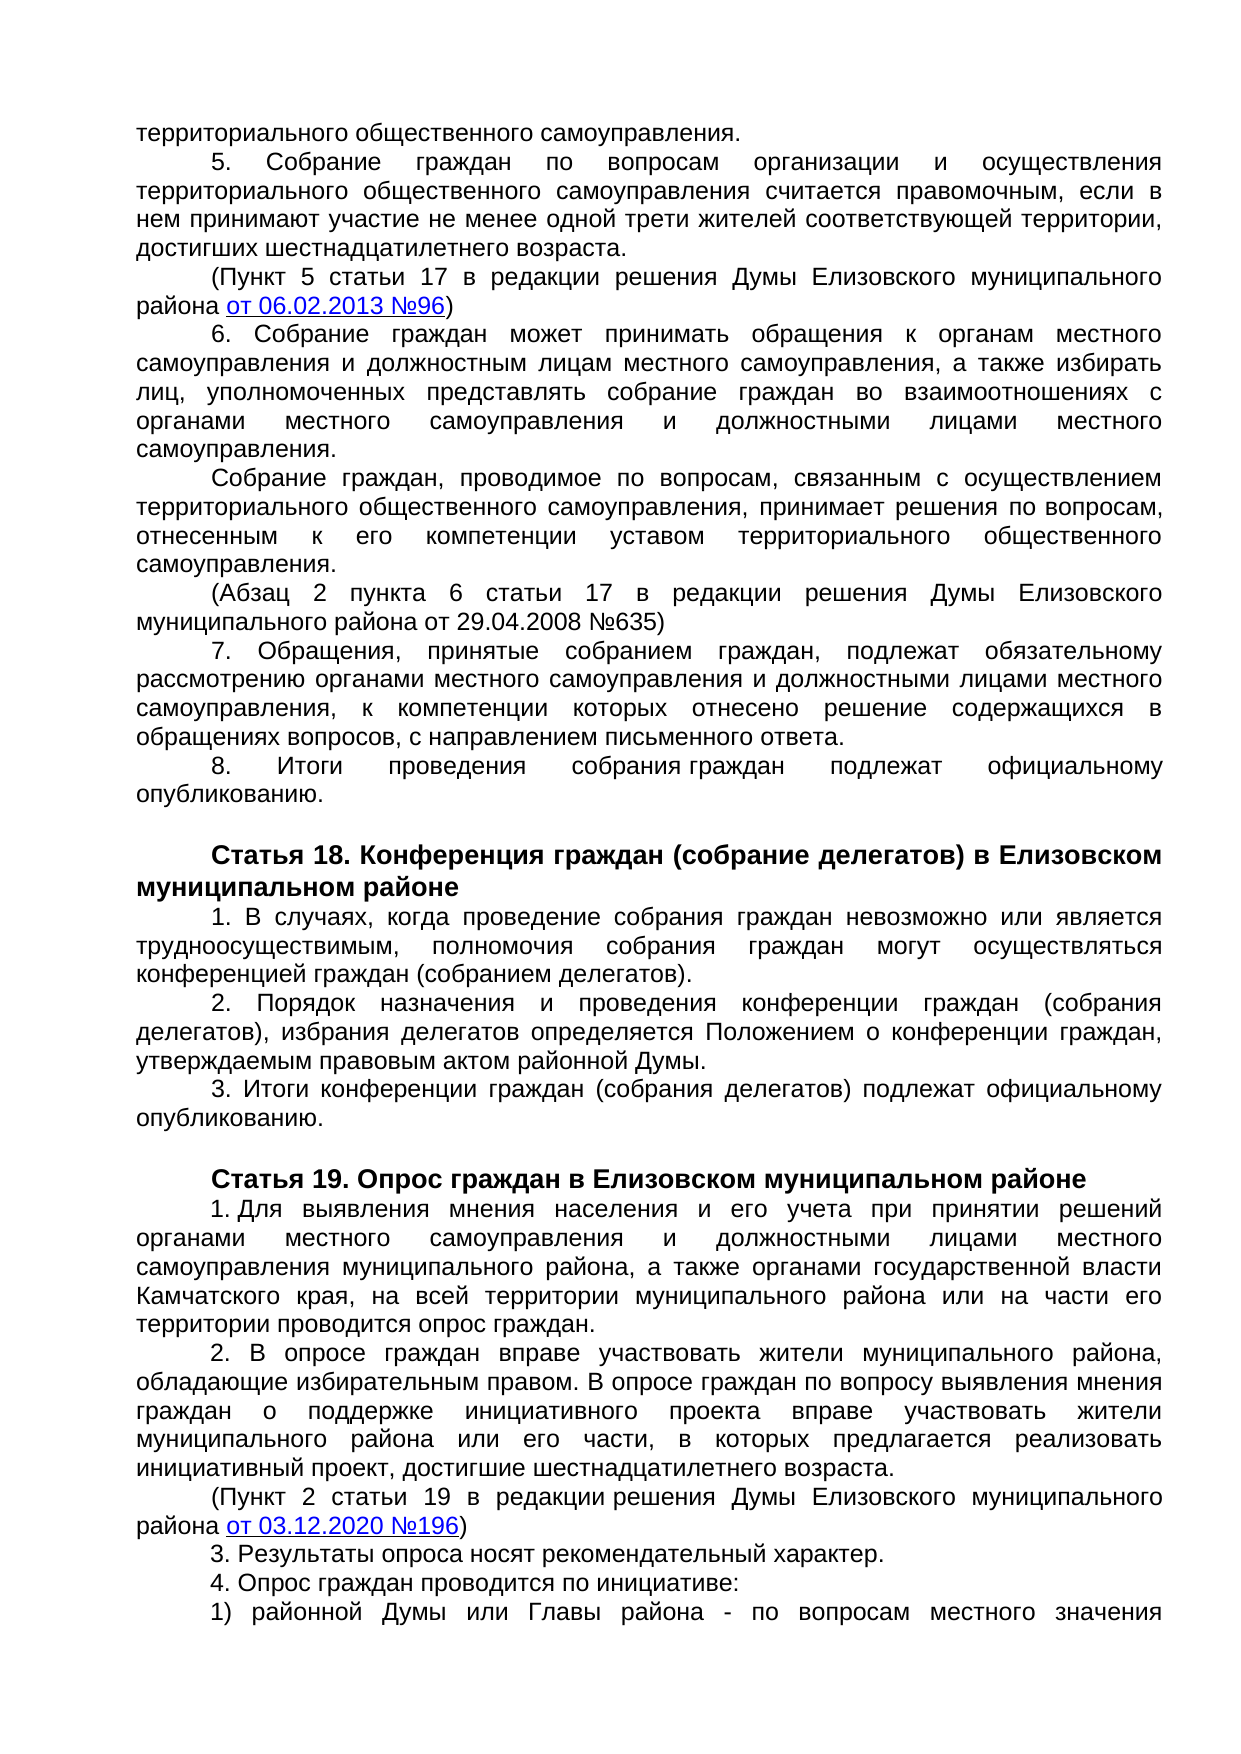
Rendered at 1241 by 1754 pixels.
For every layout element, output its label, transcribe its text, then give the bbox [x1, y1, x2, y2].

text 2. Порядок назначения и проведения конференции граждан (собрания делегатов), избрания делегатов определяется Положением о конференции граждан, утверждаемым правовым актом районной Думы. [136, 988, 1163, 1074]
text (Абзац 2 пункта 6 статьи 17 в редакции решения Думы Елизовского муниципального района от 29.04.2008 №635) [136, 578, 1163, 636]
text 1. Для выявления мнения населения и его учета при принятии решений органами местного самоуправления и должностными лицами местного самоуправления муниципального района, а также органами государственной власти Камчатского края, на всей территории муниципального района или на части его территории проводится опрос граждан. [136, 1194, 1163, 1338]
text Статья 18. Конференция граждан (собрание делегатов) в Елизовском муниципальном районе [136, 839, 1163, 902]
text 7. Обращения, принятые собранием граждан, подлежат обязательному рассмотрению органами местного самоуправления и должностными лицами местного самоуправления, к компетенции которых отнесено решение содержащихся в обращениях вопросов, с направлением письменного ответа. [136, 636, 1163, 751]
text (Пункт 5 статьи 17 в редакции решения Думы Елизовского муниципального района от 06.02.2013 №96) [136, 262, 1163, 319]
text (Пункт 2 статьи 19 в редакции решения Думы Елизовского муниципального района от 03.12.2020 №196) [136, 1482, 1163, 1539]
text Собрание граждан, проводимое по вопросам, связанным с осуществлением территориального общественного самоуправления, принимает решения по вопросам, отнесенным к его компетенции уставом территориального общественного самоуправления. [136, 463, 1163, 578]
text 3. Результаты опроса носят рекомендательный характер. [136, 1539, 1163, 1568]
text 1. В случаях, когда проведение собрания граждан невозможно или является трудноосуществимым, полномочия собрания граждан могут осуществляться конференцией граждан (собранием делегатов). [136, 902, 1163, 988]
text 8. Итоги проведения собрания граждан подлежат официальному опубликованию. [136, 751, 1163, 808]
text территориального общественного самоуправления. [136, 118, 1163, 147]
text 4. Опрос граждан проводится по инициативе: [136, 1568, 1163, 1597]
text Статья 19. Опрос граждан в Елизовском муниципальном районе [136, 1163, 1163, 1194]
text 6. Собрание граждан может принимать обращения к органам местного самоуправления и должностным лицам местного самоуправления, а также избирать лиц, уполномоченных представлять собрание граждан во взаимоотношениях с органами местного самоуправления и должностными лицами местного самоуправления. [136, 319, 1163, 463]
text 5. Собрание граждан по вопросам организации и осуществления территориального общественного самоуправления считается правомочным, если в нем принимают участие не менее одной трети жителей соответствующей территории, достигших шестнадцатилетнего возраста. [136, 147, 1163, 262]
text 2. В опросе граждан вправе участвовать жители муниципального района, обладающие избирательным правом. В опросе граждан по вопросу выявления мнения граждан о поддержке инициативного проекта вправе участвовать жители муниципального района или его части, в которых предлагается реализовать инициативный проект, достигшие шестнадцатилетнего возраста. [136, 1338, 1163, 1482]
text 1) районной Думы или Главы района - по вопросам местного значения [136, 1597, 1163, 1626]
text 3. Итоги конференции граждан (собрания делегатов) подлежат официальному опубликованию. [136, 1074, 1163, 1132]
